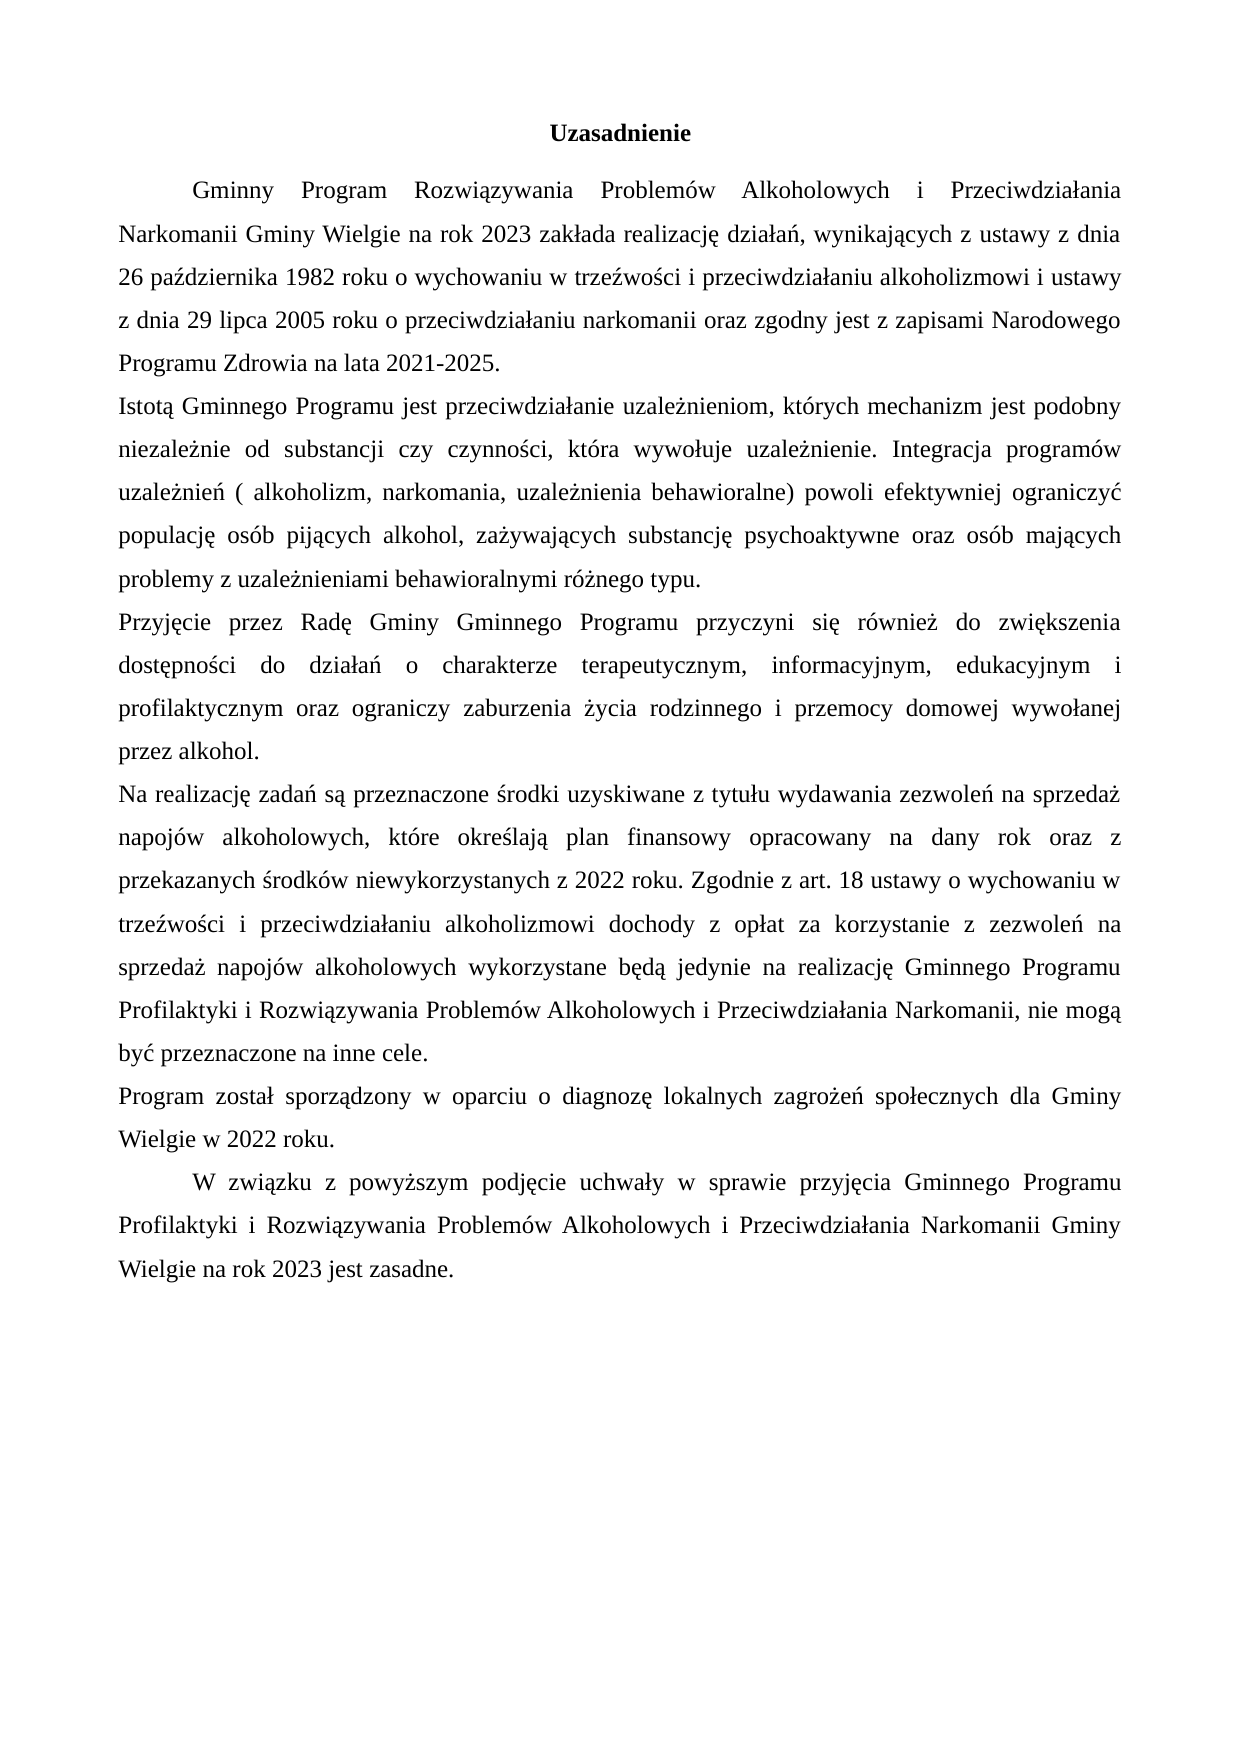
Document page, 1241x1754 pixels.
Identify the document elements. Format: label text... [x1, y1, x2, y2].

text W związku z powyższym podjęcie uchwały w sprawie przyjęcia Gminnego Programu Profilaktyki i Rozwiązywania Problemów Alkoholowych i Przeciwdziałania Narkomanii Gminy Wielgie na rok 2023 jest zasadne. [118, 1167, 1122, 1282]
text Na realizację zadań są przeznaczone środki uzyskiwane z tytułu wydawania zezwoleń na sprzedaż napojów alkoholowych, które określają plan finansowy opracowany na dany rok oraz z przekazanych środków niewykorzystanych z 2022 roku. Zgodnie z art. 18 ustawy o wychowaniu w trzeźwości i przeciwdziałaniu alkoholizmowi dochody z opłat za korzystanie z zezwoleń na sprzedaż napojów alkoholowych wykorzystane będą jedynie na realizację Gminnego Programu Profilaktyki i Rozwiązywania Problemów Alkoholowych i Przeciwdziałania Narkomanii, nie mogą być przeznaczone na inne cele. [118, 779, 1122, 1067]
text Program został sporządzony w oparciu o diagnozę lokalnych zagrożeń społecznych dla Gminy Wielgie w 2022 roku. [118, 1081, 1122, 1153]
text Gminny Program Rozwiązywania Problemów Alkoholowych i Przeciwdziałania Narkomanii Gminy Wielgie na rok 2023 zakłada realizację działań, wynikających z ustawy z dnia 26 października 1982 roku o wychowaniu w trzeźwości i przeciwdziałaniu alkoholizmowi i ustawy z dnia 29 lipca 2005 roku o przeciwdziałaniu narkomanii oraz zgodny jest z zapisami Narodowego Programu Zdrowia na lata 2021-2025. [118, 176, 1122, 377]
text Uzasadnienie [118, 118, 1122, 147]
text Istotą Gminnego Programu jest przeciwdziałanie uzależnieniom, których mechanizm jest podobny niezależnie od substancji czy czynności, która wywołuje uzależnienie. Integracja programów uzależnień ( alkoholizm, narkomania, uzależnienia behawioralne) powoli efektywniej ograniczyć populację osób pijących alkohol, zażywających substancję psychoaktywne oraz osób mających problemy z uzależnieniami behawioralnymi różnego typu. [118, 391, 1122, 592]
text Przyjęcie przez Radę Gminy Gminnego Programu przyczyni się również do zwiększenia dostępności do działań o charakterze terapeutycznym, informacyjnym, edukacyjnym i profilaktycznym oraz ograniczy zaburzenia życia rodzinnego i przemocy domowej wywołanej przez alkohol. [118, 607, 1122, 765]
